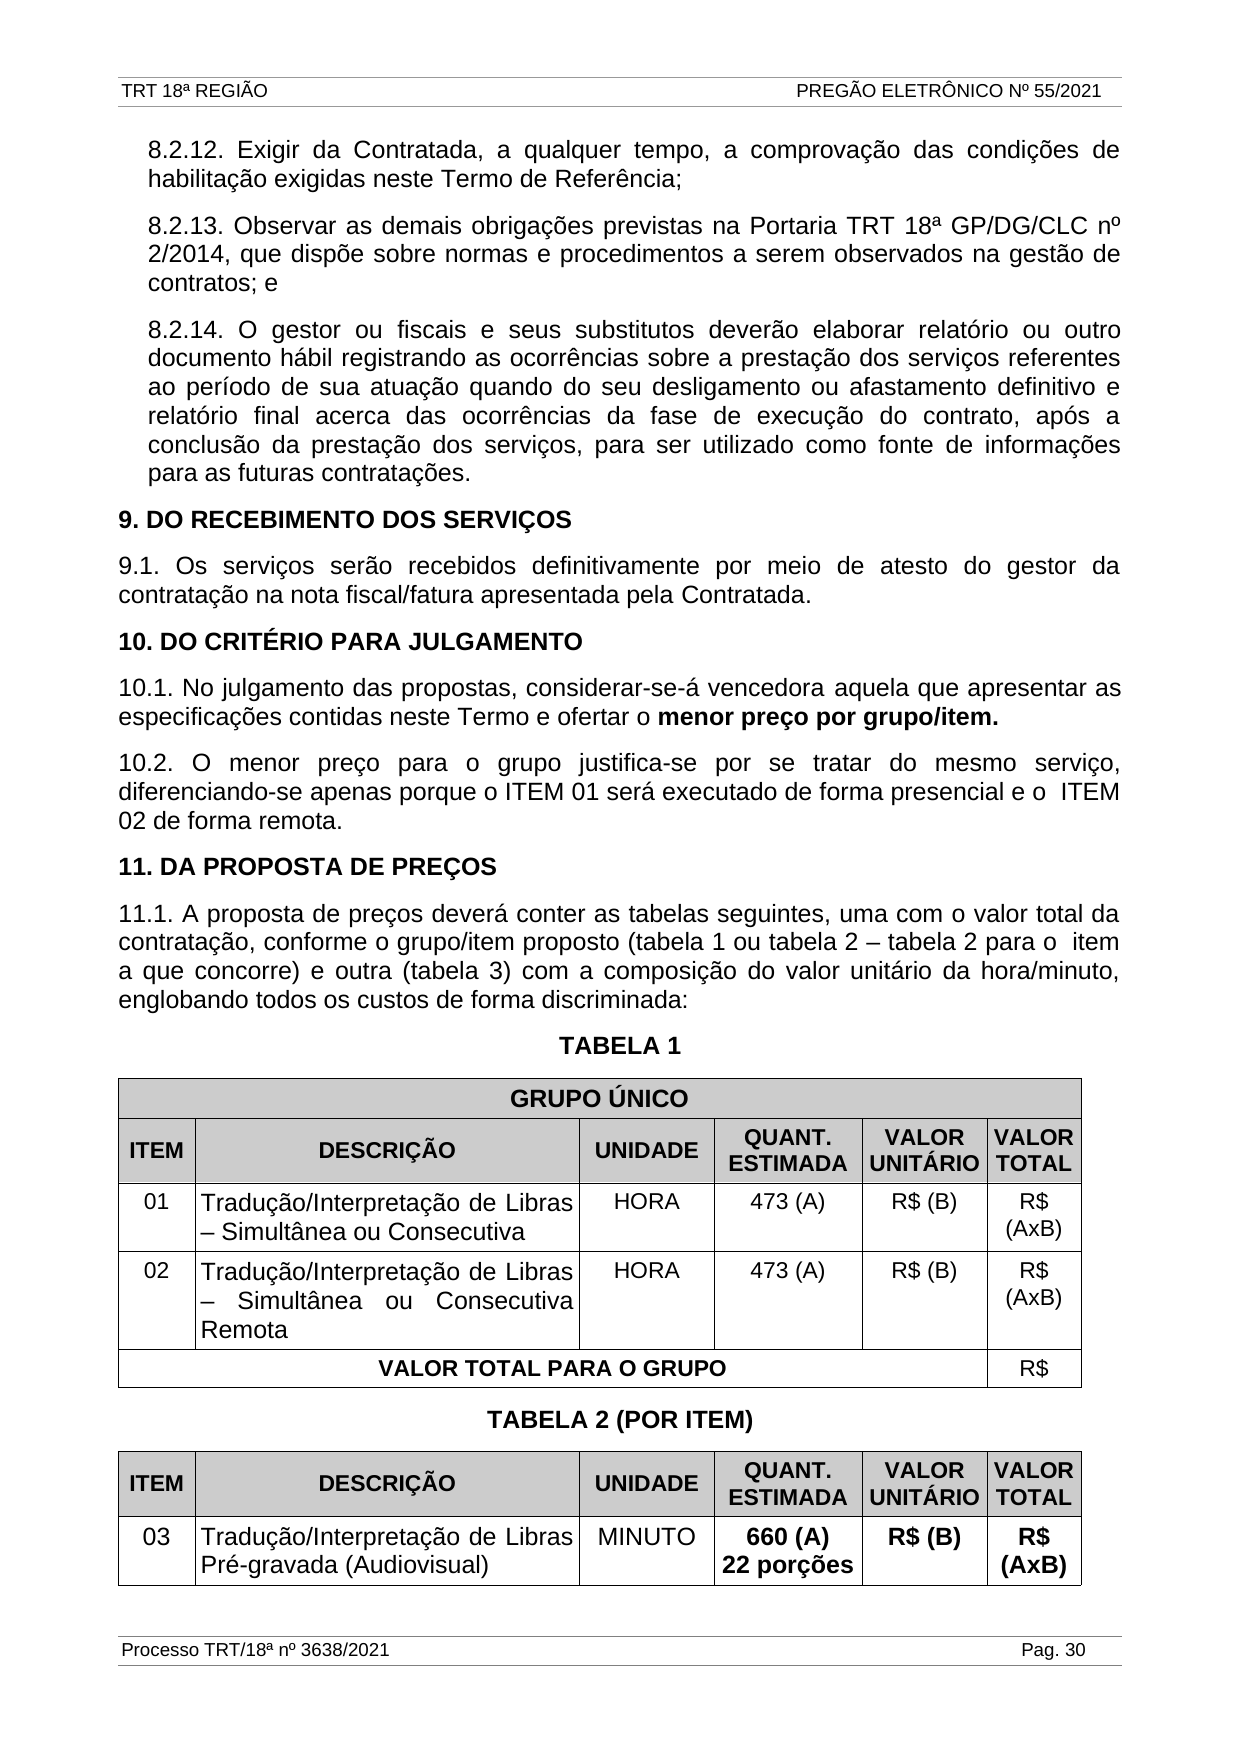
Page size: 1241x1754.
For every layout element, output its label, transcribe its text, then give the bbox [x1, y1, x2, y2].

table_cell 473 (A) [715, 1184, 862, 1251]
table_header GRUPO ÚNICO [119, 1079, 1081, 1118]
text 8.2.13. Observar as demais obrigações previstas na Portaria TRT 18ª GP/DG/CLC nº 2/2014, que dispõe sobre normas e procedimentos a serem observados na gestão de contratos; e [148, 211, 1122, 297]
table_cell Tradução/Interpretação de Libras – Simultânea ou Consecutiva [196, 1184, 579, 1251]
table_cell Tradução/Interpretação de Libras Pré-gravada (Audiovisual) [196, 1517, 579, 1585]
table_header UNIDADE [580, 1452, 714, 1516]
table_header DESCRIÇÃO [196, 1452, 579, 1516]
text 10.1. No julgamento das propostas, considerar-se-á vencedora aquela que apresentar as especificações contidas neste Termo e ofertar o menor preço por grupo/item. [118, 673, 1122, 731]
table_header VALOR TOTAL [988, 1452, 1081, 1516]
table_cell 01 [119, 1184, 195, 1251]
text 10.2. O menor preço para o grupo justifica-se por se tratar do mesmo serviço, diferenciando-se apenas porque o ITEM 01 será executado de forma presencial e o ITEM 02 de forma remota. [118, 748, 1122, 834]
table_cell 03 [119, 1517, 195, 1585]
table_header QUANT. ESTIMADA [715, 1452, 862, 1516]
table_cell DESCRIÇÃO [196, 1119, 579, 1182]
text 8.2.14. O gestor ou fiscais e seus substitutos deverão elaborar relatório ou outro documento hábil registrando as ocorrências sobre a prestação dos serviços referentes ao período de sua atuação quando do seu desligamento ou afastamento definitivo e relatório final acerca das ocorrências da fase de execução do contrato, após a conclusão da prestação dos serviços, para ser utilizado como fonte de informações para as futuras contratações. [148, 315, 1122, 487]
table_cell R$ (AxB) [988, 1184, 1081, 1251]
text 9. DO RECEBIMENTO DOS SERVIÇOS [118, 505, 1122, 534]
text 9.1. Os serviços serão recebidos definitivamente por meio de atesto do gestor da contratação na nota fiscal/fatura apresentada pela Contratada. [118, 551, 1122, 609]
table_cell VALOR TOTAL PARA O GRUPO [119, 1350, 987, 1387]
table_header VALOR UNITÁRIO [863, 1452, 987, 1516]
table_cell 660 (A) 22 porções [715, 1517, 862, 1585]
table_cell R$ (AxB) [988, 1252, 1081, 1349]
table_cell VALOR TOTAL [988, 1119, 1081, 1182]
table_cell R$ (B) [863, 1252, 987, 1349]
table_cell R$ [988, 1350, 1081, 1387]
table_cell R$ (AxB) [988, 1517, 1081, 1585]
table_cell R$ (B) [863, 1517, 987, 1585]
table_header ITEM [119, 1452, 195, 1516]
text 8.2.12. Exigir da Contratada, a qualquer tempo, a comprovação das condições de habilitação exigidas neste Termo de Referência; [148, 136, 1122, 193]
table_cell HORA [580, 1184, 714, 1251]
text 11.1. A proposta de preços deverá conter as tabelas seguintes, uma com o valor total da contratação, conforme o grupo/item proposto (tabela 1 ou tabela 2 – tabela 2 para o item a que concorre) e outra (tabela 3) com a composição do valor unitário da hora/minuto, englobando todos os custos de forma discriminada: [118, 899, 1122, 1014]
table_cell Tradução/Interpretação de Libras – Simultânea ou Consecutiva Remota [196, 1252, 579, 1349]
table_cell QUANT. ESTIMADA [715, 1119, 862, 1182]
text 11. DA PROPOSTA DE PREÇOS [118, 852, 1122, 881]
table_cell ITEM [119, 1119, 195, 1182]
table_cell UNIDADE [580, 1119, 714, 1182]
table_cell MINUTO [580, 1517, 714, 1585]
text TABELA 2 (POR ITEM) [118, 1405, 1122, 1434]
text 10. DO CRITÉRIO PARA JULGAMENTO [118, 627, 1122, 655]
table_cell 02 [119, 1252, 195, 1349]
table_cell HORA [580, 1252, 714, 1349]
table_cell 473 (A) [715, 1252, 862, 1349]
text TABELA 1 [118, 1031, 1122, 1060]
table_cell R$ (B) [863, 1184, 987, 1251]
table_cell VALOR UNITÁRIO [863, 1119, 987, 1182]
